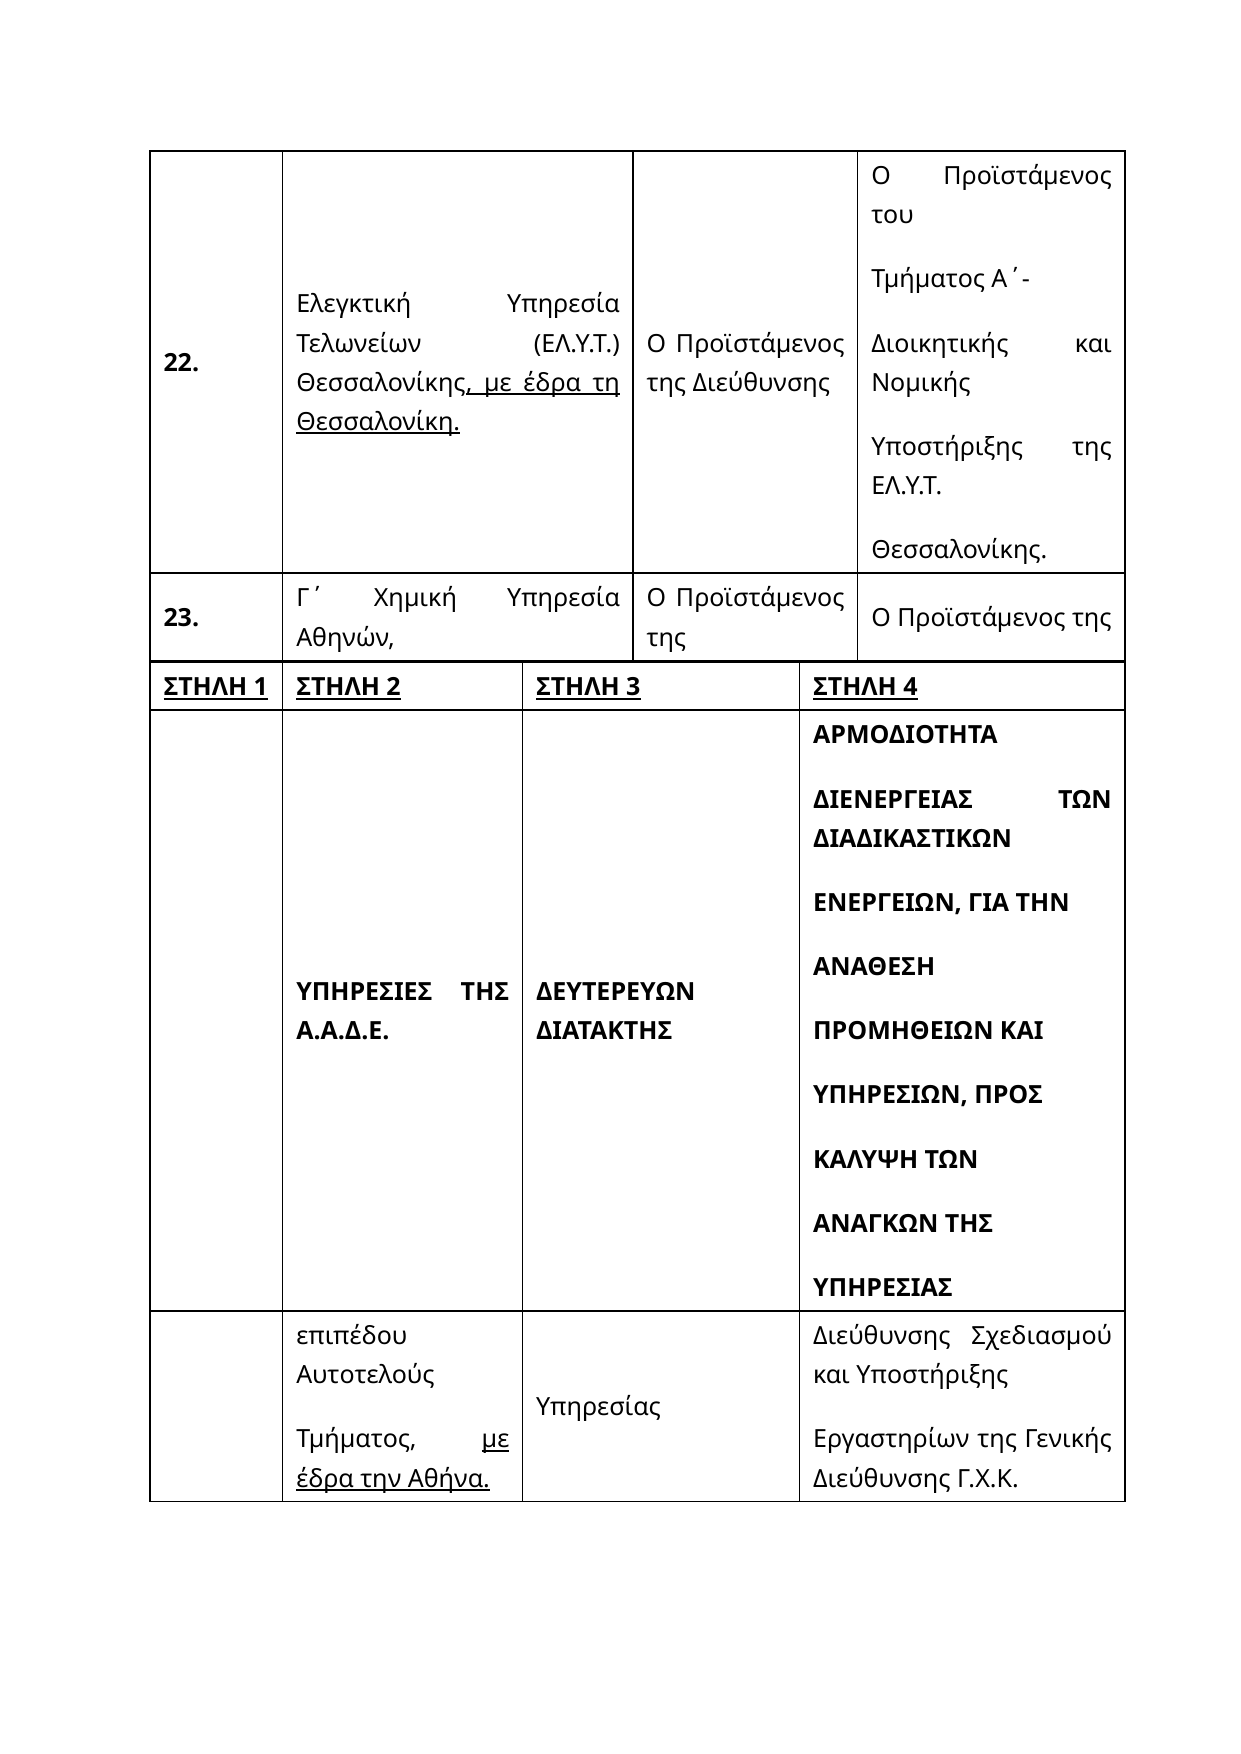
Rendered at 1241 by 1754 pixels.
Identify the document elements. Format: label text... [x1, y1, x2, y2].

table_cell [151, 711, 282, 1310]
table_cell 22. [151, 152, 282, 572]
table_cell επιπέδου Αυτοτελούς Τμήματος, με έδρα την Αθήνα. [283, 1312, 522, 1501]
table_cell Ελεγκτική Υπηρεσία Τελωνείων (ΕΛ.Υ.Τ.) Θεσσαλονίκης, με έδρα τη Θεσσαλονίκη. [283, 152, 632, 572]
table_cell 23. [151, 574, 282, 659]
table_header ΣΤΗΛΗ 2 [283, 663, 522, 709]
table_cell Ο Προϊστάμενος του Τμήματος Α΄- Διοικητικής και Νομικής Υποστήριξης της ΕΛ.Υ.Τ. Θεσσαλονίκης. [858, 152, 1124, 572]
table_cell ΔΕΥΤΕΡΕΥΩΝ ΔΙΑΤΑΚΤΗΣ [523, 711, 799, 1310]
table_cell ΑΡΜΟΔΙΟΤΗΤΑ ΔΙΕΝΕΡΓΕΙΑΣ ΤΩΝ ΔΙΑΔΙΚΑΣΤΙΚΩΝ ΕΝΕΡΓΕΙΩΝ, ΓΙΑ ΤΗΝ ΑΝΑΘΕΣΗ ΠΡΟΜΗΘΕΙΩΝ ΚΑΙ ΥΠΗΡΕΣΙΩΝ, ΠΡΟΣ ΚΑΛΥΨΗ ΤΩΝ ΑΝΑΓΚΩΝ ΤΗΣ ΥΠΗΡΕΣΙΑΣ [800, 711, 1124, 1310]
table_cell [151, 1312, 282, 1501]
table_header ΣΤΗΛΗ 1 [151, 663, 282, 709]
table_cell ΥΠΗΡΕΣΙΕΣ ΤΗΣ Α.Α.Δ.Ε. [283, 711, 522, 1310]
table_cell Ο Προϊστάμενος της Διεύθυνσης [634, 152, 857, 572]
table_cell Γ΄ Χημική Υπηρεσία Αθηνών, [283, 574, 632, 659]
table_cell Ο Προϊστάμενος της [858, 574, 1124, 659]
table_header ΣΤΗΛΗ 3 [523, 663, 799, 709]
table_header ΣΤΗΛΗ 4 [800, 663, 1124, 709]
table_cell Υπηρεσίας [523, 1312, 799, 1501]
table_cell Ο Προϊστάμενος της [634, 574, 857, 659]
table_cell Διεύθυνσης Σχεδιασμού και Υποστήριξης Εργαστηρίων της Γενικής Διεύθυνσης Γ.Χ.Κ. [800, 1312, 1124, 1501]
